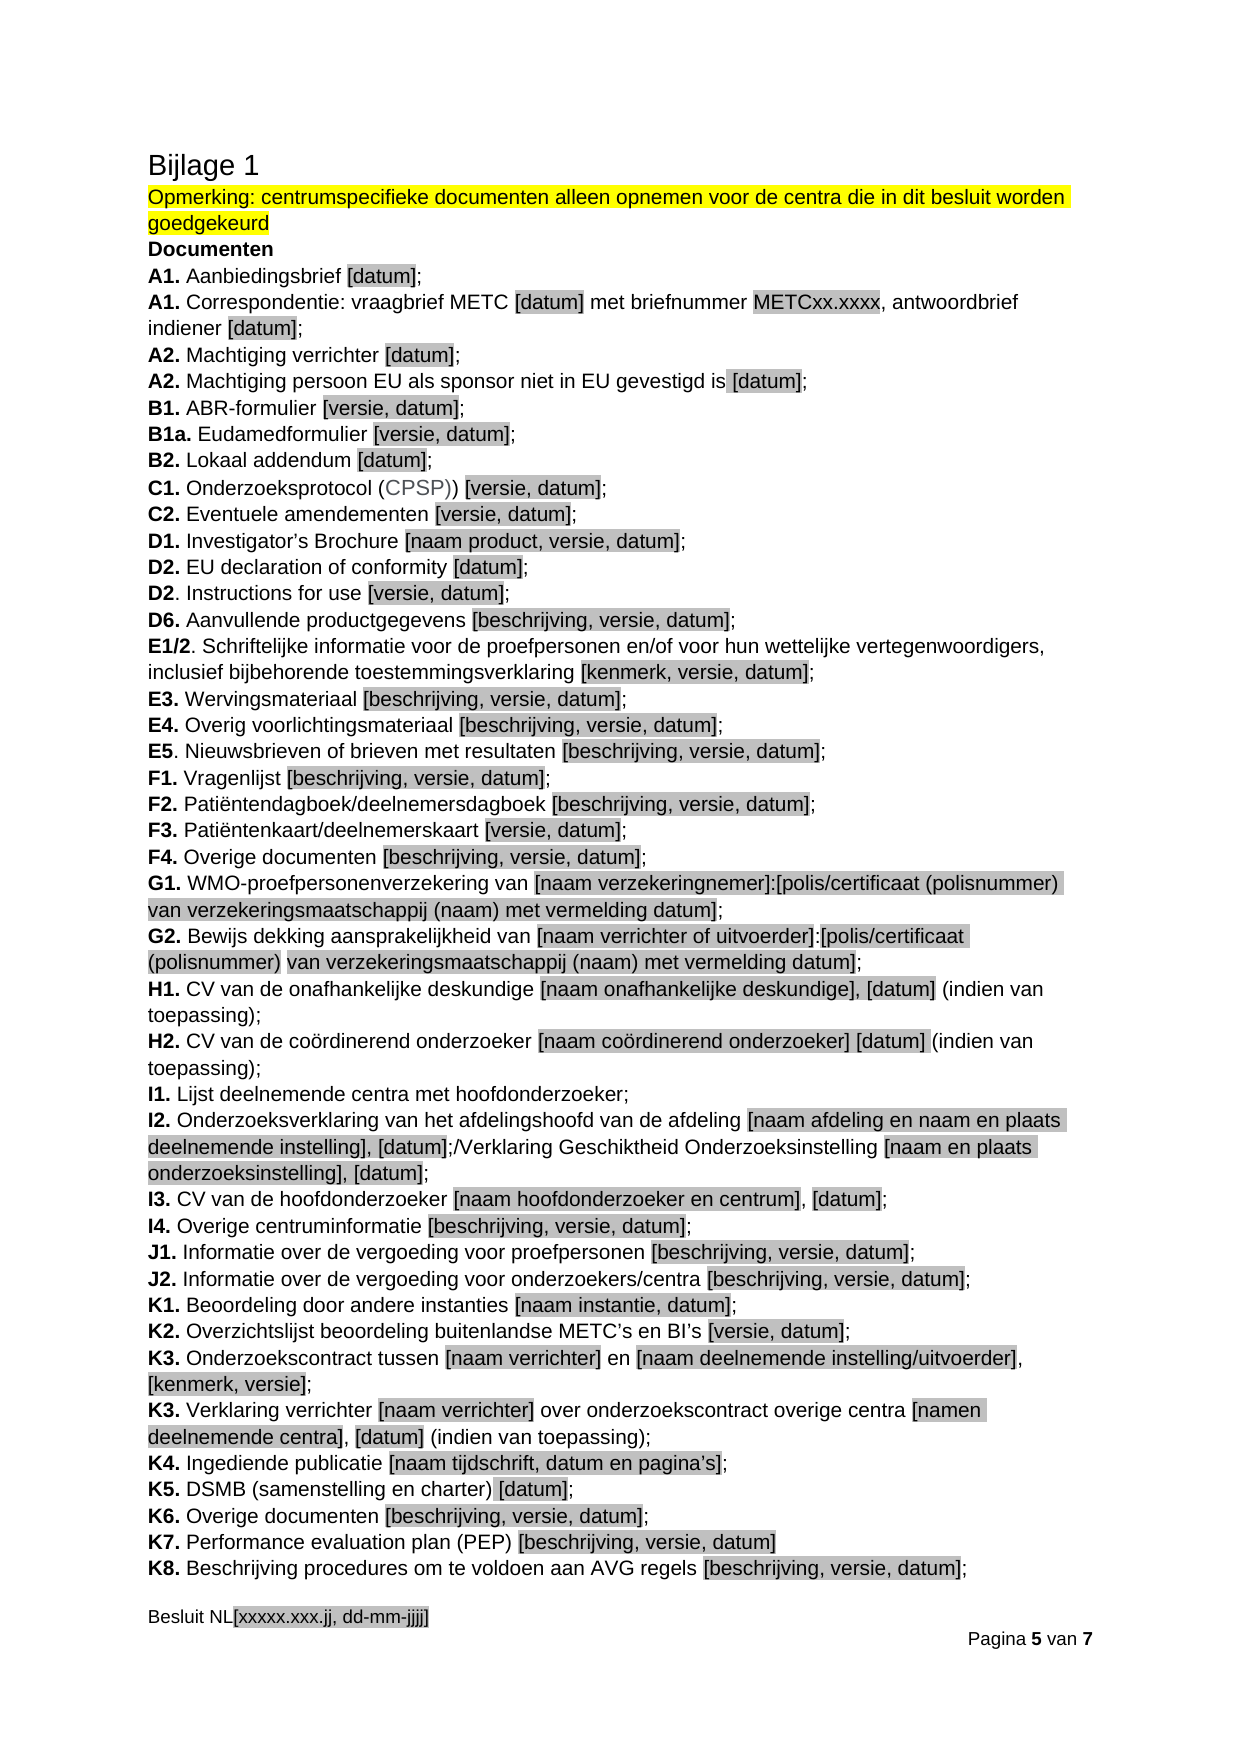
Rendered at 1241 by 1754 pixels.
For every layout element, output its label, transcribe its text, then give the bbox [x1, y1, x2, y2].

text K4. Ingediende publicatie [naam tijdschrift, datum en pagina’s]; [148, 1451, 1093, 1475]
text F1. Vragenlijst [beschrijving, versie, datum]; [148, 766, 1093, 789]
text C2. Eventuele amendementen [versie, datum]; [148, 502, 1093, 526]
text J1. Informatie over de vergoeding voor proefpersonen [beschrijving, versie, datum]; [148, 1240, 1093, 1264]
text Bijlage 1 [148, 148, 1093, 181]
text K5. DSMB (samenstelling en charter) [datum]; [148, 1477, 1093, 1501]
text K1. Beoordeling door andere instanties [naam instantie, datum]; [148, 1293, 1093, 1317]
text A2. Machtiging persoon EU als sponsor niet in EU gevestigd is [datum]; [148, 369, 1093, 393]
text E5. Nieuwsbrieven of brieven met resultaten [beschrijving, versie, datum]; [148, 739, 1093, 763]
text H2. CV van de coördinerend onderzoeker [naam coördinerend onderzoeker] [datum] (indien van toepassing); [148, 1029, 1093, 1079]
text F4. Overige documenten [beschrijving, versie, datum]; [148, 845, 1093, 869]
text D6. Aanvullende productgegevens [beschrijving, versie, datum]; [148, 607, 1093, 631]
text D2. EU declaration of conformity [datum]; [148, 555, 1093, 579]
text A1. Correspondentie: vraagbrief METC [datum] met briefnummer METCxx.xxxx, antwoordbrief indiener [datum]; [148, 290, 1093, 340]
text D1. Investigator’s Brochure [naam product, versie, datum]; [148, 528, 1093, 552]
text G1. WMO-proefpersonenverzekering van [naam verzekeringnemer]:[polis/certificaat (polisnummer) van verzekeringsmaatschappij (naam) met vermelding datum]; [148, 871, 1093, 921]
text K3. Onderzoekscontract tussen [naam verrichter] en [naam deelnemende instelling/uitvoerder], [kenmerk, versie]; [148, 1345, 1093, 1396]
text J2. Informatie over de vergoeding voor onderzoekers/centra [beschrijving, versie, datum]; [148, 1266, 1093, 1290]
text B1a. Eudamedformulier [versie, datum]; [148, 422, 1093, 446]
text F2. Patiëntendagboek/deelnemersdagboek [beschrijving, versie, datum]; [148, 792, 1093, 816]
text Opmerking: centrumspecifieke documenten alleen opnemen voor de centra die in dit besluit worden goedgekeurd [148, 184, 1093, 235]
text Documenten [148, 237, 1093, 261]
text K8. Beschrijving procedures om te voldoen aan AVG regels [beschrijving, versie, datum]; [148, 1556, 1093, 1580]
text B2. Lokaal addendum [datum]; [148, 448, 1093, 472]
text K2. Overzichtslijst beoordeling buitenlandse METC’s en BI’s [versie, datum]; [148, 1319, 1093, 1343]
text E1/2. Schriftelijke informatie voor de proefpersonen en/of voor hun wettelijke vertegenwoordigers, inclusief bijbehorende toestemmingsverklaring [kenmerk, versie, datum]; [148, 634, 1093, 684]
text I1. Lijst deelnemende centra met hoofdonderzoeker; [148, 1082, 1093, 1106]
text I4. Overige centruminformatie [beschrijving, versie, datum]; [148, 1214, 1093, 1238]
text I3. CV van de hoofdonderzoeker [naam hoofdonderzoeker en centrum], [datum]; [148, 1187, 1093, 1211]
text C1. Onderzoeksprotocol (CPSP)) [versie, datum]; [148, 474, 1093, 499]
text F3. Patiëntenkaart/deelnemerskaart [versie, datum]; [148, 818, 1093, 842]
text I2. Onderzoeksverklaring van het afdelingshoofd van de afdeling [naam afdeling en naam en plaats deelnemende instelling], [datum];/Verklaring Geschiktheid Onderzoeksinstelling [naam en plaats onderzoeksinstelling], [datum]; [148, 1108, 1093, 1185]
text G2. Bewijs dekking aansprakelijkheid van [naam verrichter of uitvoerder]:[polis/certificaat (polisnummer) van verzekeringsmaatschappij (naam) met vermelding datum]; [148, 924, 1093, 974]
text K3. Verklaring verrichter [naam verrichter] over onderzoekscontract overige centra [namen deelnemende centra], [datum] (indien van toepassing); [148, 1398, 1093, 1448]
text E3. Wervingsmateriaal [beschrijving, versie, datum]; [148, 687, 1093, 711]
text A2. Machtiging verrichter [datum]; [148, 343, 1093, 367]
text B1. ABR-formulier [versie, datum]; [148, 395, 1093, 419]
text A1. Aanbiedingsbrief [datum]; [148, 263, 1093, 287]
text H1. CV van de onafhankelijke deskundige [naam onafhankelijke deskundige], [datum] (indien van toepassing); [148, 976, 1093, 1027]
text E4. Overig voorlichtingsmateriaal [beschrijving, versie, datum]; [148, 713, 1093, 737]
text K7. Performance evaluation plan (PEP) [beschrijving, versie, datum] [148, 1530, 1093, 1554]
text K6. Overige documenten [beschrijving, versie, datum]; [148, 1503, 1093, 1527]
text D2. Instructions for use [versie, datum]; [148, 581, 1093, 605]
